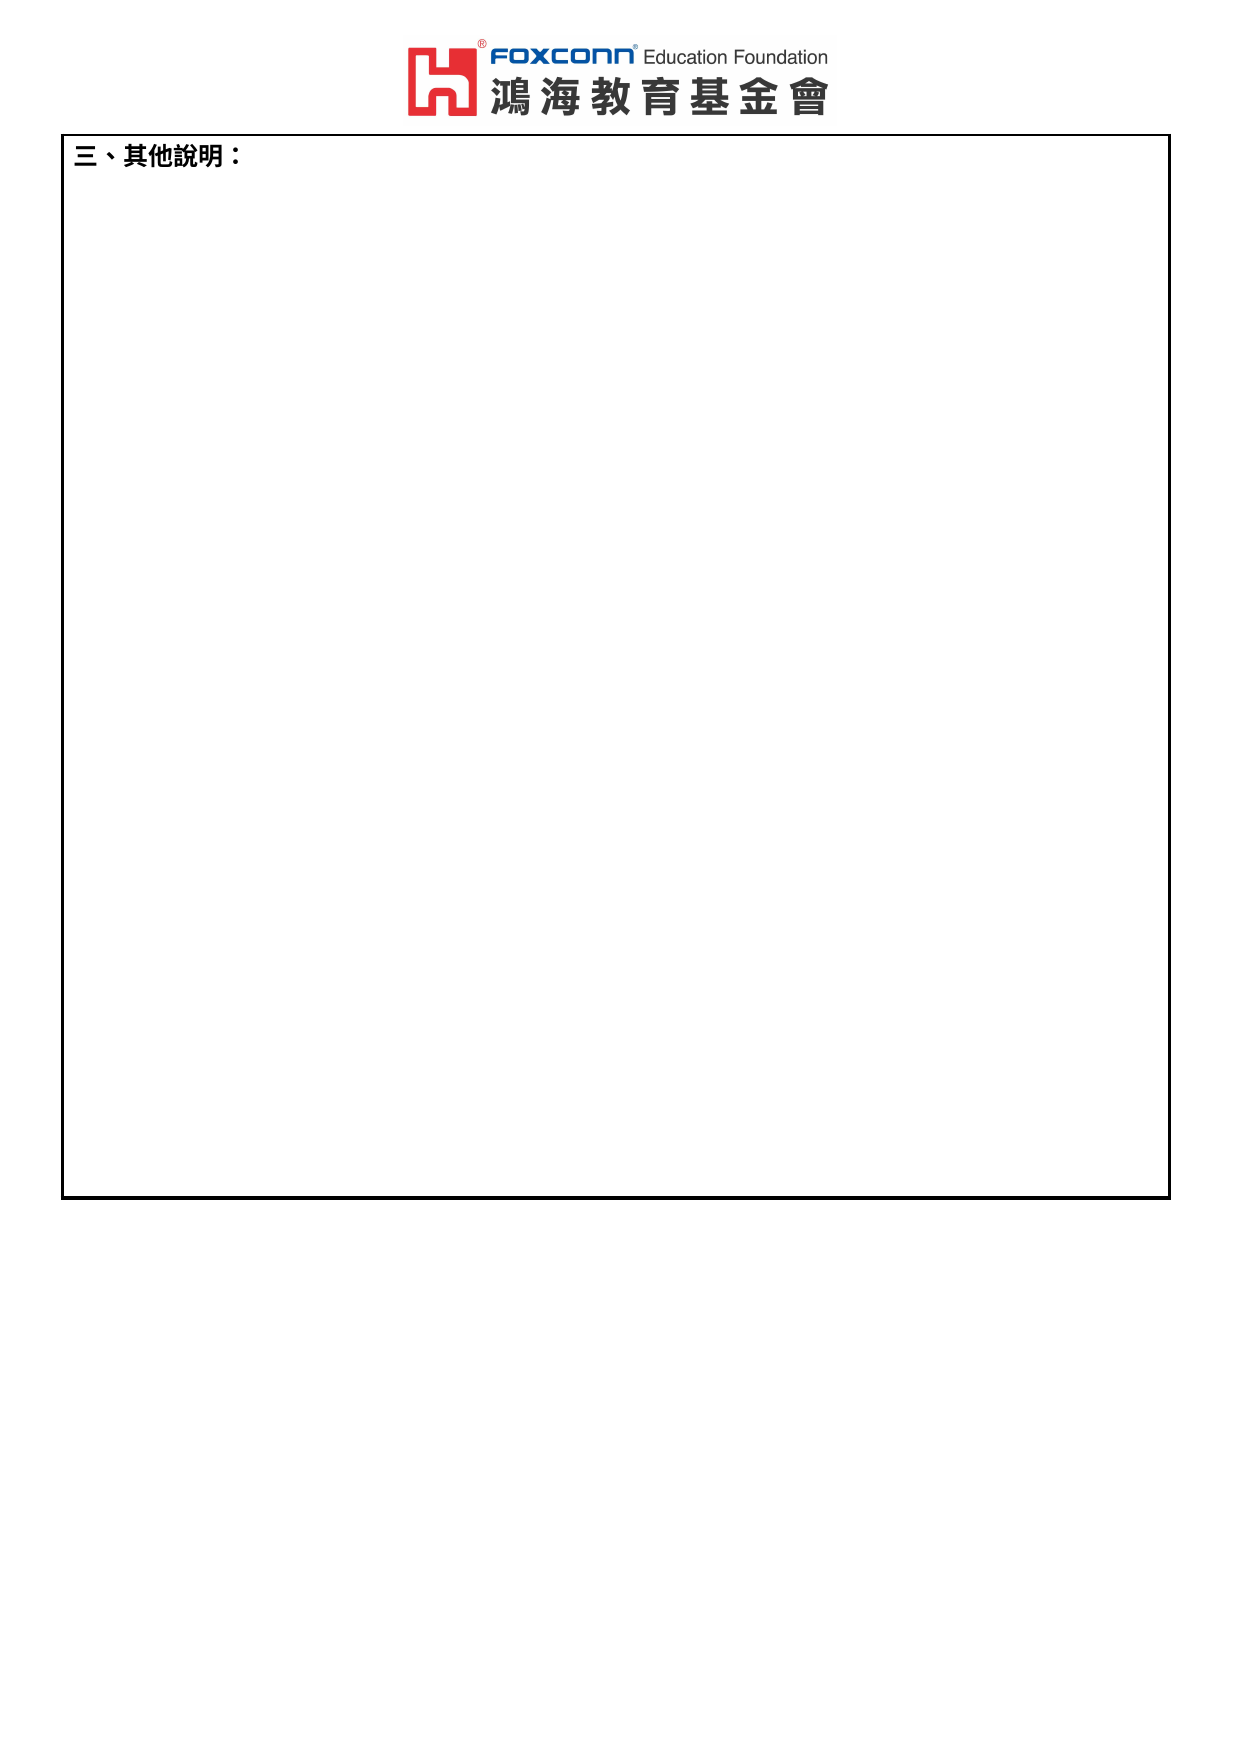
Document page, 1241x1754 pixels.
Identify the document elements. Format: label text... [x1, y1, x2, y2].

table_cell 三、其他說明： [64, 136, 1168, 1196]
picture [403, 35, 837, 126]
